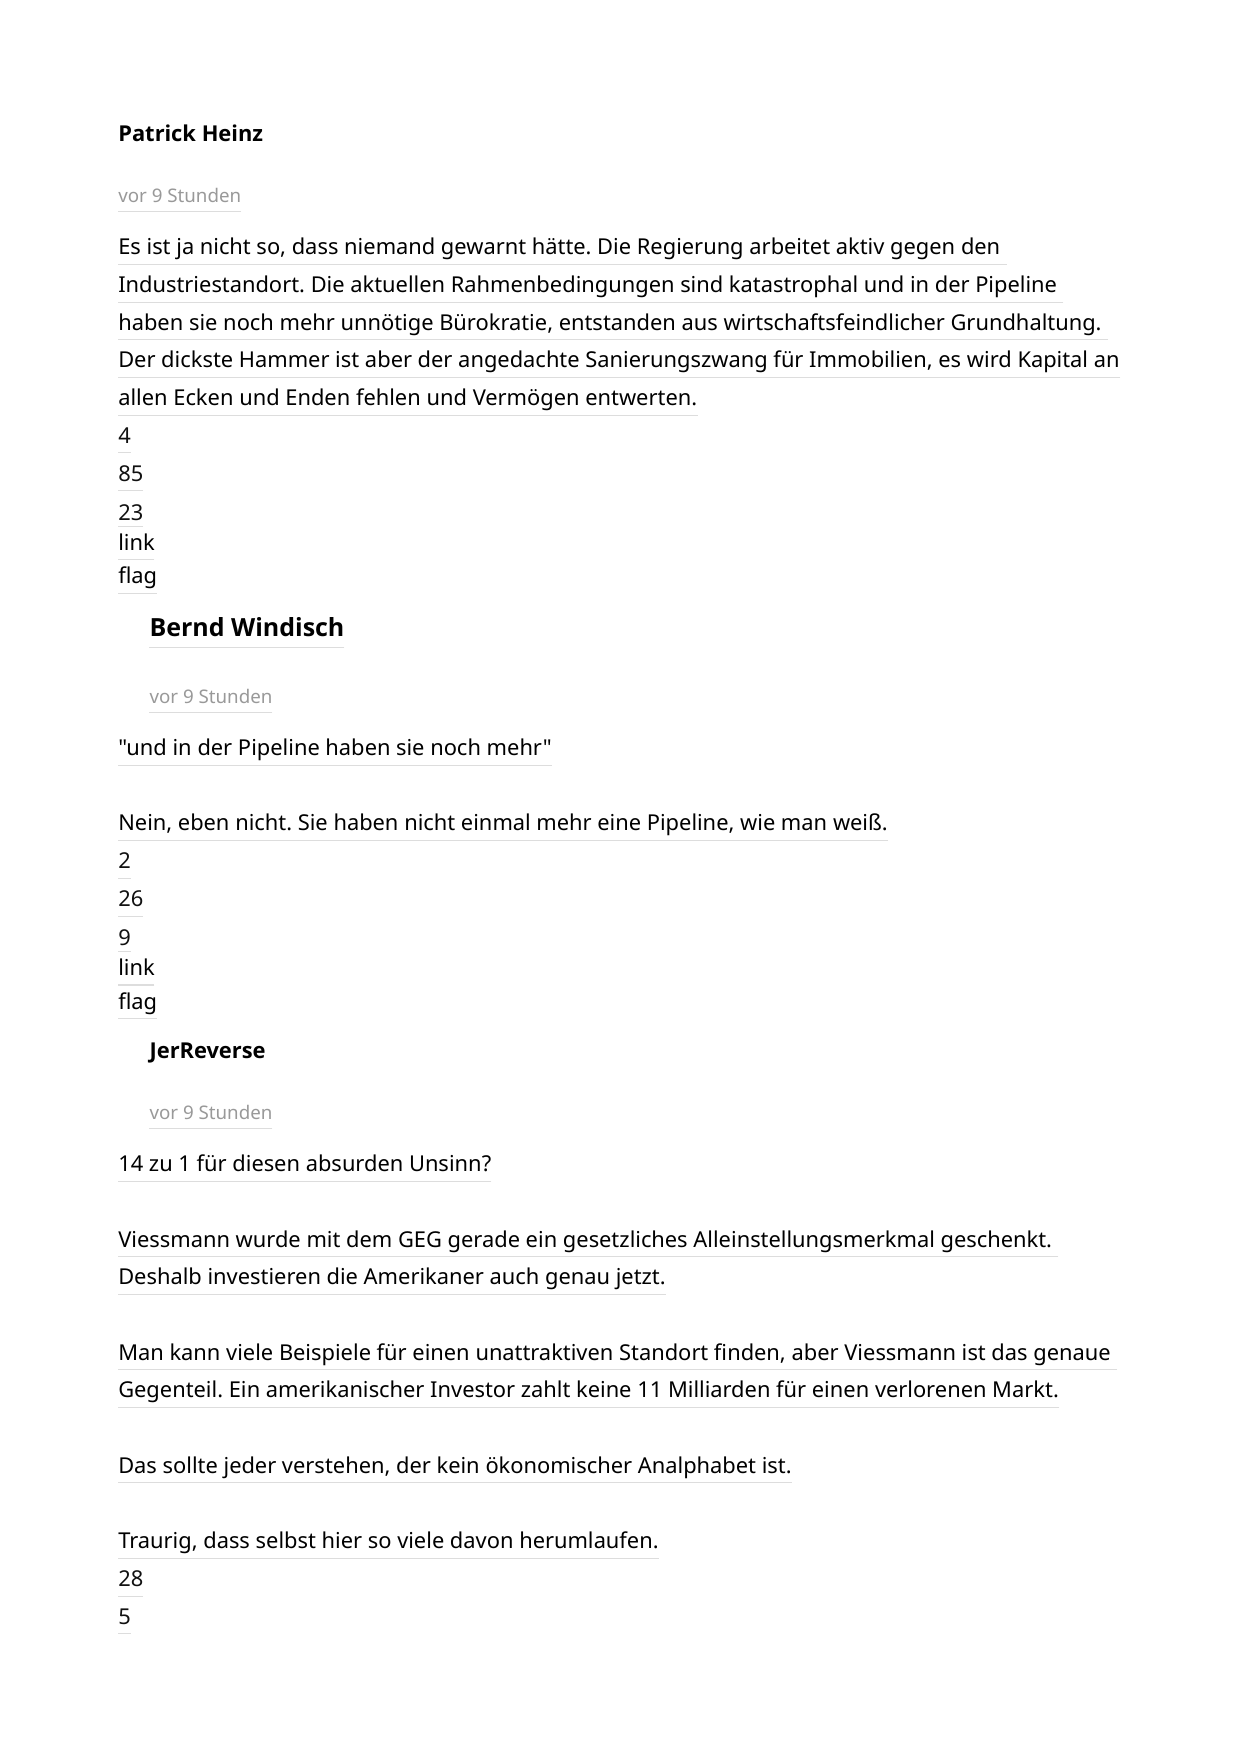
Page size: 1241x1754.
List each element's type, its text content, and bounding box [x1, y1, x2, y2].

text "und in der Pipeline haben sie noch mehr" Nein, eben nicht. Sie haben nicht einmal mehr eine Pipeline, wie man weiß. [118, 732, 1122, 841]
text link [118, 527, 1122, 560]
text 4 [118, 420, 1122, 453]
text Es ist ja nicht so, dass niemand gewarnt hätte. Die Regierung arbeitet aktiv gegen den Industriestandort. Die aktuellen Rahmenbedingungen sind katastrophal und in der Pipeline haben sie noch mehr unnötige Bürokratie, entstanden aus wirtschaftsfeindlicher Grundhaltung. Der dickste Hammer ist aber der angedachte Sanierungszwang für Immobilien, es wird Kapital an allen Ecken und Enden fehlen und Vermögen entwerten. [118, 231, 1122, 416]
text 28 [118, 1563, 1122, 1597]
text flag [118, 986, 1122, 1019]
text 5 [118, 1601, 1122, 1634]
text 26 [118, 883, 1122, 917]
text 85 [118, 457, 1122, 491]
text flag [118, 560, 1122, 594]
text Bernd Windisch [149, 610, 1122, 648]
text vor 9 Stunden [118, 183, 1117, 212]
text link [118, 952, 1122, 986]
text 9 [118, 921, 1122, 952]
text 2 [118, 845, 1122, 879]
text JerReverse [149, 1035, 1122, 1065]
text 23 [118, 495, 1122, 527]
text vor 9 Stunden [149, 683, 1117, 713]
text Patrick Heinz [118, 118, 1122, 148]
text vor 9 Stunden [149, 1099, 1117, 1129]
text 14 zu 1 für diesen absurden Unsinn? Viessmann wurde mit dem GEG gerade ein gesetzliches Alleinstellungsmerkmal geschenkt. Deshalb investieren die Amerikaner auch genau jetzt. Man kann viele Beispiele für einen unattraktiven Standort finden, aber Viessmann ist das genaue Gegenteil. Ein amerikanischer Investor zahlt keine 11 Milliarden für einen verlorenen Markt. Das sollte jeder verstehen, der kein ökonomischer Analphabet ist. Traurig, dass selbst hier so viele davon herumlaufen. [118, 1148, 1122, 1559]
